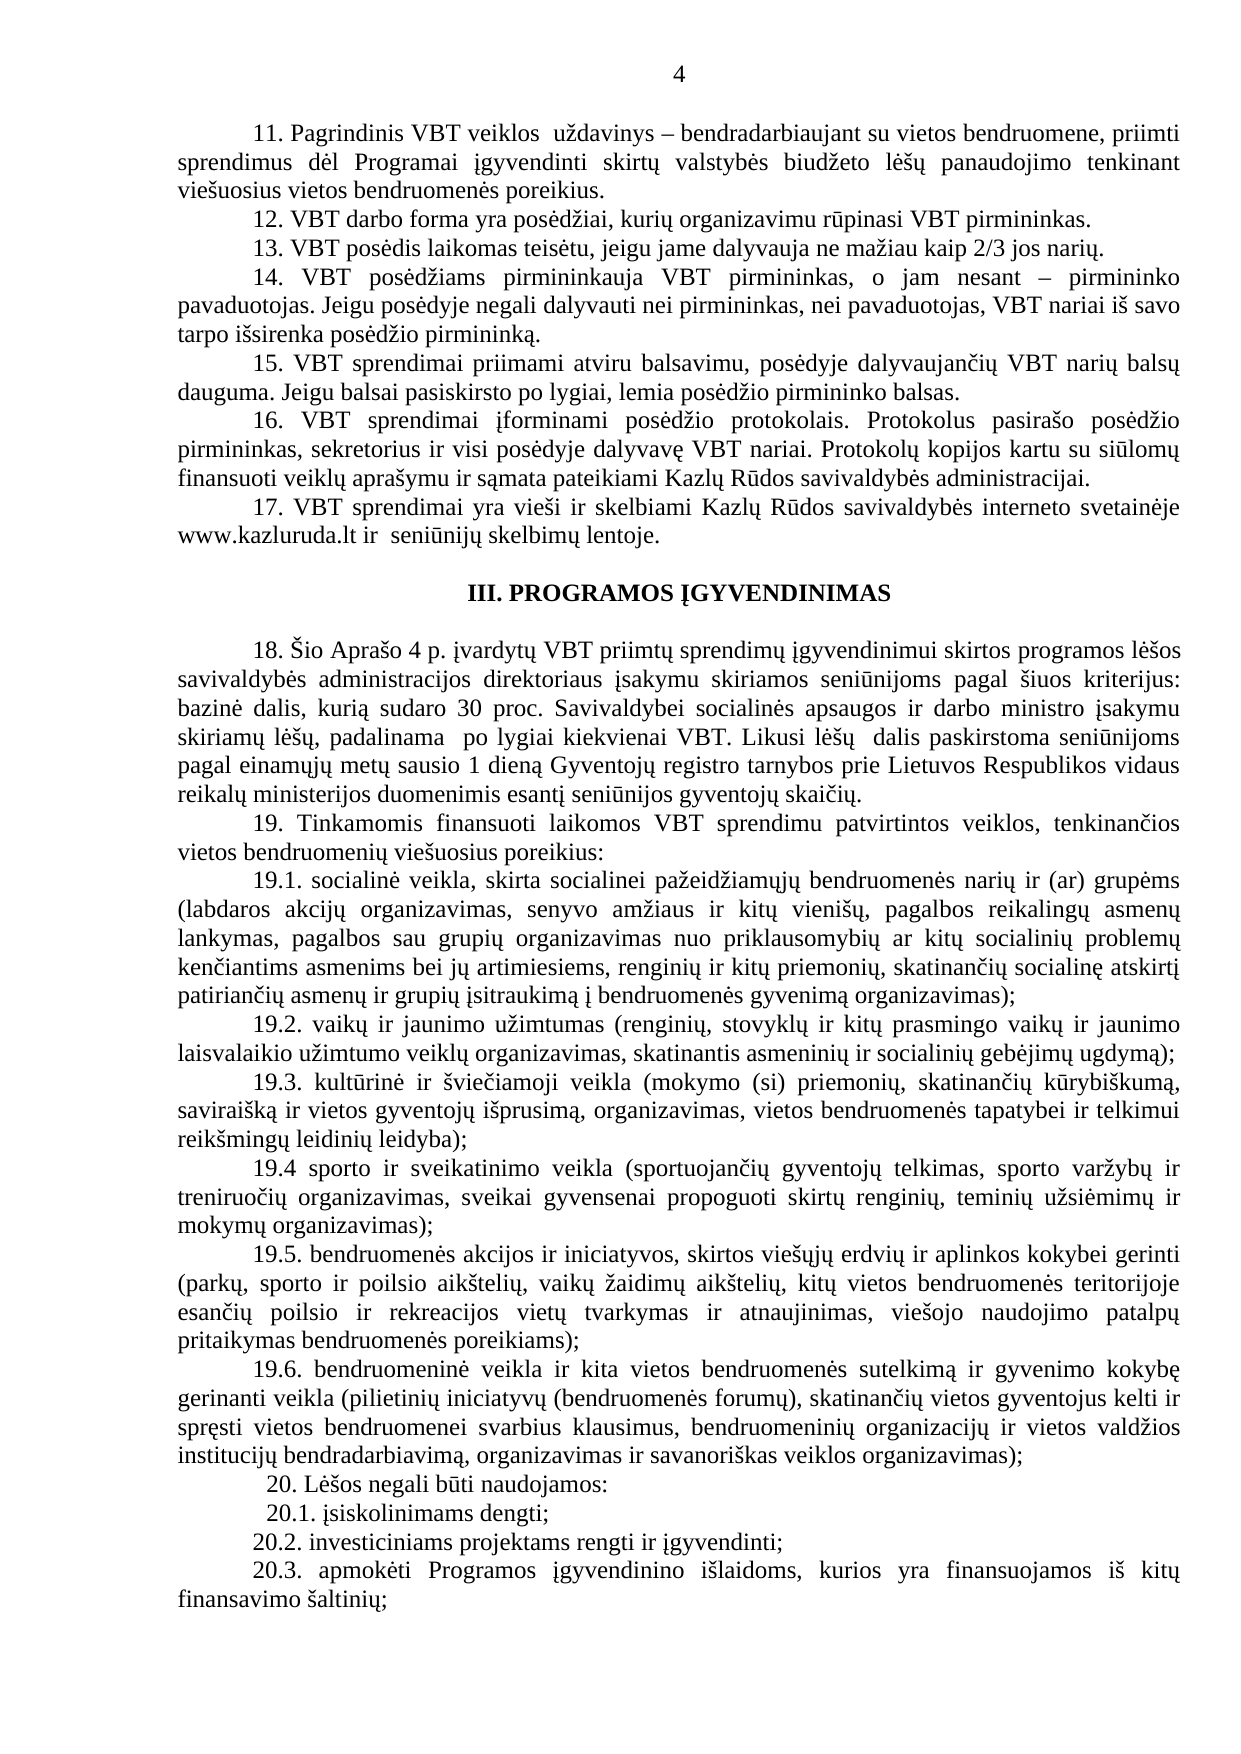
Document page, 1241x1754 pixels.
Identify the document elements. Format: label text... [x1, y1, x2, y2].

text III. PROGRAMOS ĮGYVENDINIMAS [177, 578, 1181, 607]
text 14. VBT posėdžiams pirmininkauja VBT pirmininkas, o jam nesant – pirmininko pavaduotojas. Jeigu posėdyje negali dalyvauti nei pirmininkas, nei pavaduotojas, VBT nariai iš savo tarpo išsirenka posėdžio pirmininką. [177, 262, 1181, 348]
text 19.1. socialinė veikla, skirta socialinei pažeidžiamųjų bendruomenės narių ir (ar) grupėms (labdaros akcijų organizavimas, senyvo amžiaus ir kitų vienišų, pagalbos reikalingų asmenų lankymas, pagalbos sau grupių organizavimas nuo priklausomybių ar kitų socialinių problemų kenčiantims asmenims bei jų artimiesiems, renginių ir kitų priemonių, skatinančių socialinę atskirtį patiriančių asmenų ir grupių įsitraukimą į bendruomenės gyvenimą organizavimas); [177, 866, 1181, 1009]
text 11. Pagrindinis VBT veiklos uždavinys – bendradarbiaujant su vietos bendruomene, priimti sprendimus dėl Programai įgyvendinti skirtų valstybės biudžeto lėšų panaudojimo tenkinant viešuosius vietos bendruomenės poreikius. [177, 118, 1181, 204]
text 20.1. įsiskolinimams dengti; [177, 1498, 1181, 1527]
text 19.2. vaikų ir jaunimo užimtumas (renginių, stovyklų ir kitų prasmingo vaikų ir jaunimo laisvalaikio užimtumo veiklų organizavimas, skatinantis asmeninių ir socialinių gebėjimų ugdymą); [177, 1009, 1181, 1067]
text 19. Tinkamomis finansuoti laikomos VBT sprendimu patvirtintos veiklos, tenkinančios vietos bendruomenių viešuosius poreikius: [177, 808, 1181, 866]
text 17. VBT sprendimai yra vieši ir skelbiami Kazlų Rūdos savivaldybės interneto svetainėje www.kazluruda.lt ir seniūnijų skelbimų lentoje. [177, 492, 1181, 549]
text 19.4 sporto ir sveikatinimo veikla (sportuojančių gyventojų telkimas, sporto varžybų ir treniruočių organizavimas, sveikai gyvensenai propoguoti skirtų renginių, teminių užsiėmimų ir mokymų organizavimas); [177, 1153, 1181, 1239]
text 13. VBT posėdis laikomas teisėtu, jeigu jame dalyvauja ne mažiau kaip 2/3 jos narių. [177, 233, 1181, 262]
text 15. VBT sprendimai priimami atviru balsavimu, posėdyje dalyvaujančių VBT narių balsų dauguma. Jeigu balsai pasiskirsto po lygiai, lemia posėdžio pirmininko balsas. [177, 348, 1181, 406]
text 20.2. investiciniams projektams rengti ir įgyvendinti; [177, 1527, 1181, 1556]
text 19.5. bendruomenės akcijos ir iniciatyvos, skirtos viešųjų erdvių ir aplinkos kokybei gerinti (parkų, sporto ir poilsio aikštelių, vaikų žaidimų aikštelių, kitų vietos bendruomenės teritorijoje esančių poilsio ir rekreacijos vietų tvarkymas ir atnaujinimas, viešojo naudojimo patalpų pritaikymas bendruomenės poreikiams); [177, 1239, 1181, 1354]
text 20.3. apmokėti Programos įgyvendinino išlaidoms, kurios yra finansuojamos iš kitų finansavimo šaltinių; [177, 1556, 1181, 1613]
text 19.6. bendruomeninė veikla ir kita vietos bendruomenės sutelkimą ir gyvenimo kokybę gerinanti veikla (pilietinių iniciatyvų (bendruomenės forumų), skatinančių vietos gyventojus kelti ir spręsti vietos bendruomenei svarbius klausimus, bendruomeninių organizacijų ir vietos valdžios institucijų bendradarbiavimą, organizavimas ir savanoriškas veiklos organizavimas); [177, 1354, 1181, 1469]
text 18. Šio Aprašo 4 p. įvardytų VBT priimtų sprendimų įgyvendinimui skirtos programos lėšos savivaldybės administracijos direktoriaus įsakymu skiriamos seniūnijoms pagal šiuos kriterijus: bazinė dalis, kurią sudaro 30 proc. Savivaldybei socialinės apsaugos ir darbo ministro įsakymu skiriamų lėšų, padalinama po lygiai kiekvienai VBT. Likusi lėšų dalis paskirstoma seniūnijoms pagal einamųjų metų sausio 1 dieną Gyventojų registro tarnybos prie Lietuvos Respublikos vidaus reikalų ministerijos duomenimis esantį seniūnijos gyventojų skaičių. [177, 636, 1181, 808]
text 16. VBT sprendimai įforminami posėdžio protokolais. Protokolus pasirašo posėdžio pirmininkas, sekretorius ir visi posėdyje dalyvavę VBT nariai. Protokolų kopijos kartu su siūlomų finansuoti veiklų aprašymu ir sąmata pateikiami Kazlų Rūdos savivaldybės administracijai. [177, 406, 1181, 492]
text 12. VBT darbo forma yra posėdžiai, kurių organizavimu rūpinasi VBT pirmininkas. [177, 204, 1181, 233]
text 20. Lėšos negali būti naudojamos: [177, 1469, 1181, 1498]
text 19.3. kultūrinė ir šviečiamoji veikla (mokymo (si) priemonių, skatinančių kūrybiškumą, saviraišką ir vietos gyventojų išprusimą, organizavimas, vietos bendruomenės tapatybei ir telkimui reikšmingų leidinių leidyba); [177, 1067, 1181, 1153]
